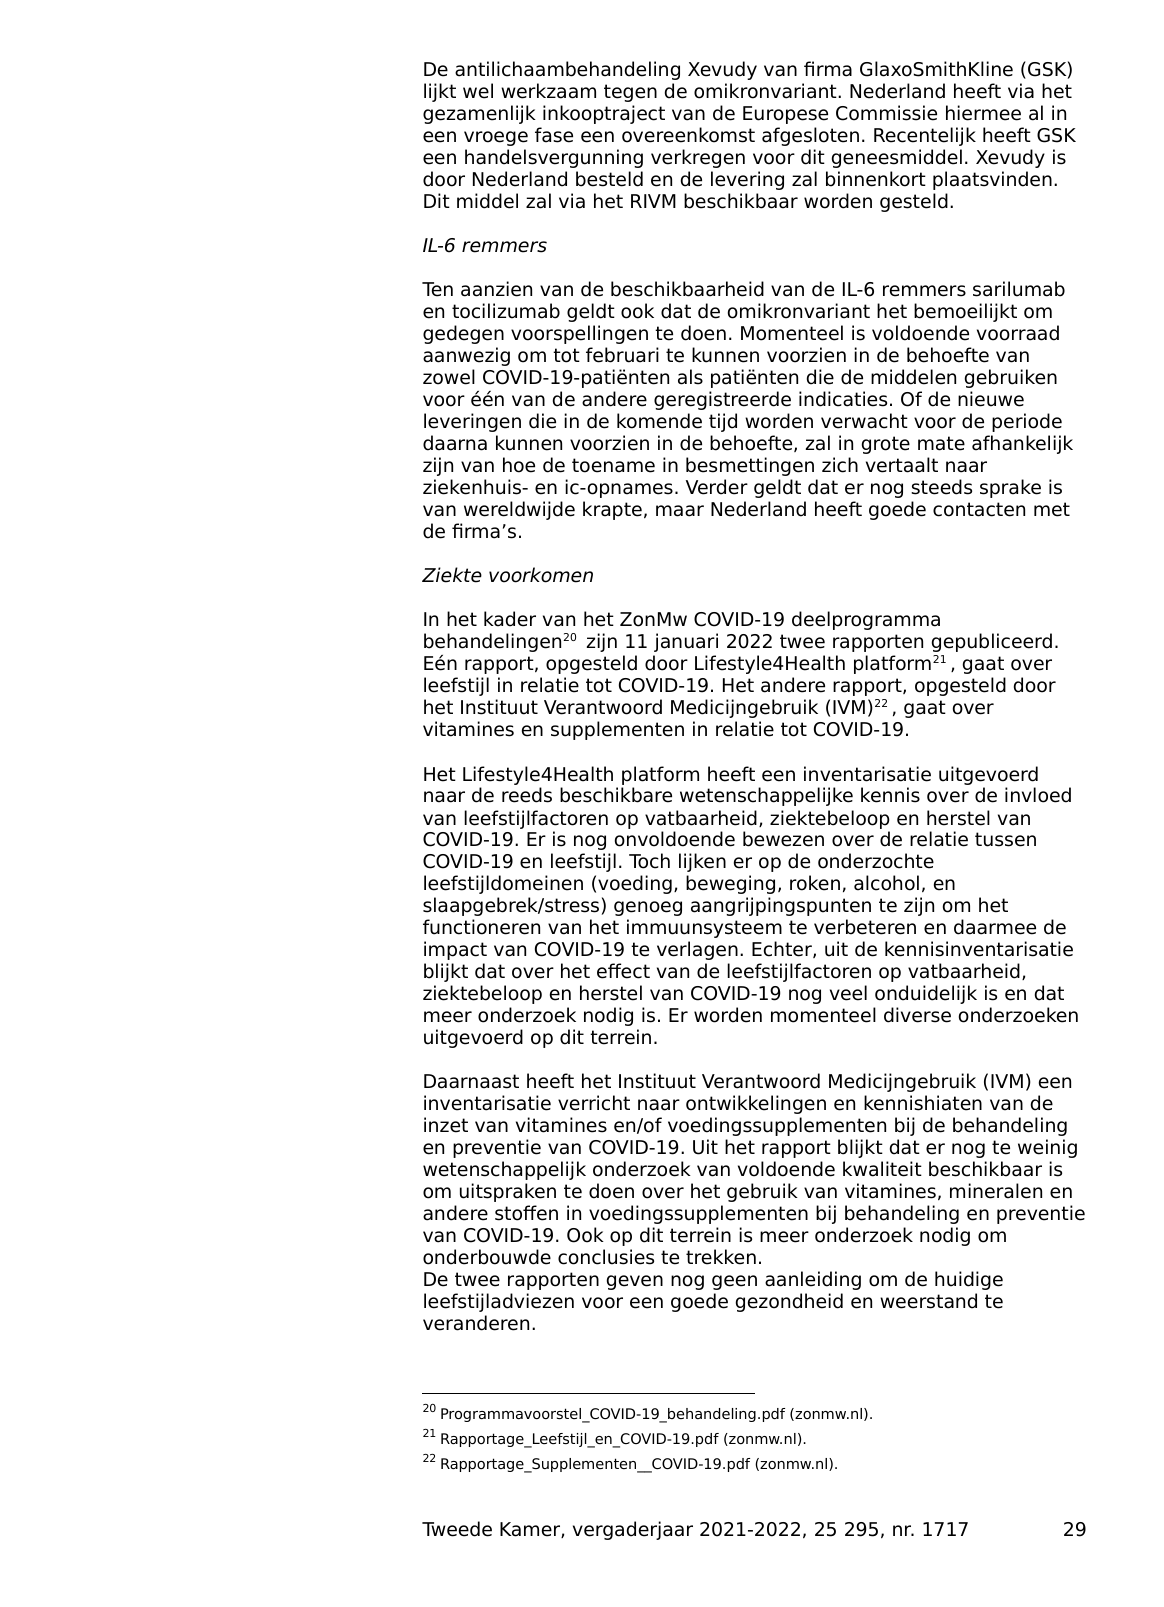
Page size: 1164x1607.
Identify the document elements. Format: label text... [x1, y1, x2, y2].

text Ten aanzien van de beschikbaarheid van de IL-6 remmers sarilumab en tocilizumab geldt ook dat de omikronvariant het bemoeilijkt om gedegen voorspellingen te doen. Momenteel is voldoende voorraad aanwezig om tot februari te kunnen voorzien in de behoefte van zowel COVID-19-patiënten als patiënten die de middelen gebruiken voor één van de andere geregistreerde indicaties. Of de nieuwe leveringen die in de komende tijd worden verwacht voor de periode daarna kunnen voorzien in de behoefte, zal in grote mate afhankelijk zijn van hoe de toename in besmettingen zich vertaalt naar ziekenhuis- en ic-opnames. Verder geldt dat er nog steeds sprake is van wereldwijde krapte, maar Nederland heeft goede contacten met de firma’s. [422, 279, 1087, 543]
subtitle Ziekte voorkomen [422, 565, 1087, 587]
text In het kader van het ZonMw COVID-19 deelprogramma behandelingen zijn 11 januari 2022 twee rapporten gepubliceerd. Eén rapport, opgesteld door Lifestyle4Health platform, gaat over leefstijl in relatie tot COVID-19. Het andere rapport, opgesteld door het Instituut Verantwoord Medicijngebruik (IVM), gaat over vitamines en supplementen in relatie tot COVID-19. [422, 609, 1087, 741]
text Rapportage_Supplementen__COVID-19.pdf (zonmw.nl). [422, 1452, 1087, 1474]
subtitle IL-6 remmers [422, 235, 1087, 257]
text Daarnaast heeft het Instituut Verantwoord Medicijngebruik (IVM) een inventarisatie verricht naar ontwikkelingen en kennishiaten van de inzet van vitamines en/of voedingssupplementen bij de behandeling en preventie van COVID-19. Uit het rapport blijkt dat er nog te weinig wetenschappelijk onderzoek van voldoende kwaliteit beschikbaar is om uitspraken te doen over het gebruik van vitamines, mineralen en andere stoffen in voedingssupplementen bij behandeling en preventie van COVID-19. Ook op dit terrein is meer onderzoek nodig om onderbouwde conclusies te trekken. [422, 1071, 1087, 1269]
text Programmavoorstel_COVID-19_behandeling.pdf (zonmw.nl). [422, 1402, 1087, 1424]
text De antilichaambehandeling Xevudy van firma GlaxoSmithKline (GSK) lijkt wel werkzaam tegen de omikronvariant. Nederland heeft via het gezamenlijk inkooptraject van de Europese Commissie hiermee al in een vroege fase een overeenkomst afgesloten. Recentelijk heeft GSK een handelsvergunning verkregen voor dit geneesmiddel. Xevudy is door Nederland besteld en de levering zal binnenkort plaatsvinden. Dit middel zal via het RIVM beschikbaar worden gesteld. [422, 59, 1087, 213]
text De twee rapporten geven nog geen aanleiding om de huidige leefstijladviezen voor een goede gezondheid en weerstand te veranderen. [422, 1269, 1087, 1335]
text Het Lifestyle4Health platform heeft een inventarisatie uitgevoerd naar de reeds beschikbare wetenschappelijke kennis over de invloed van leefstijlfactoren op vatbaarheid, ziektebeloop en herstel van COVID-19. Er is nog onvoldoende bewezen over de relatie tussen COVID-19 en leefstijl. Toch lijken er op de onderzochte leefstijldomeinen (voeding, beweging, roken, alcohol, en slaapgebrek/stress) genoeg aangrijpingspunten te zijn om het functioneren van het immuunsysteem te verbeteren en daarmee de impact van COVID-19 te verlagen. Echter, uit de kennisinventarisatie blijkt dat over het effect van de leefstijlfactoren op vatbaarheid, ziektebeloop en herstel van COVID-19 nog veel onduidelijk is en dat meer onderzoek nodig is. Er worden momenteel diverse onderzoeken uitgevoerd op dit terrein. [422, 763, 1087, 1049]
text Rapportage_Leefstijl_en_COVID-19.pdf (zonmw.nl). [422, 1427, 1087, 1449]
